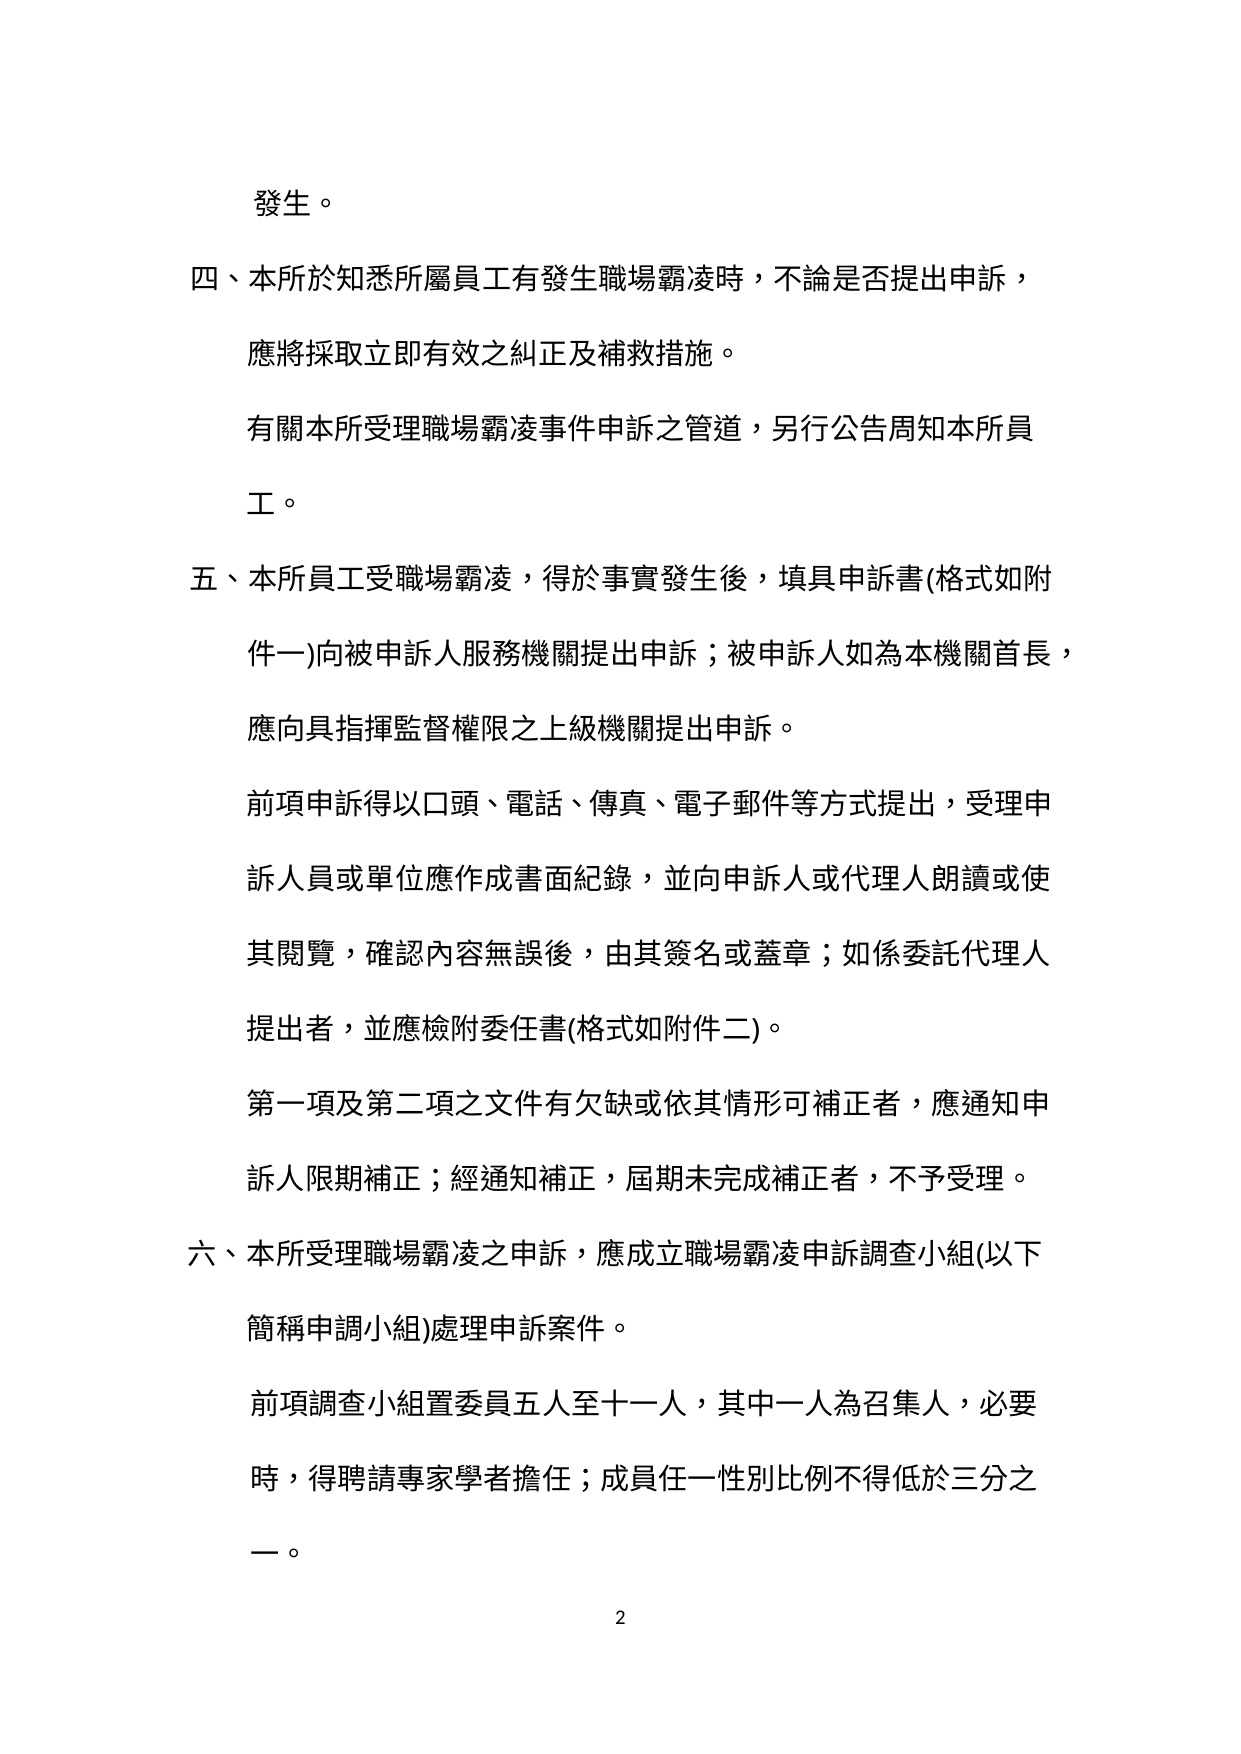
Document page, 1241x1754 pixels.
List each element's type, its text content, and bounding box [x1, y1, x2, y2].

text 四、本所於知悉所屬員工有發生職場霸凌時，不論是否提出申訴，應將採取立即有效之糾正及補救措施。 [103, 239, 1053, 389]
list 本所受理職場霸凌之申訴，應成立職場霸凌申訴調查小組(以下簡稱申調小組)處理申訴案件。 [187, 1214, 1053, 1364]
text 第一項及第二項之文件有欠缺或依其情形可補正者，應通知申訴人限期補正；經通知補正，屆期未完成補正者，不予受理。 [246, 1064, 1053, 1214]
text 發生。 [195, 164, 1053, 239]
text 前項調查小組置委員五人至十一人，其中一人為召集人，必要時，得聘請專家學者擔任；成員任一性別比例不得低於三分之一。 [250, 1364, 1053, 1589]
text 前項申訴得以口頭、電話、傳真、電子郵件等方式提出，受理申訴人員或單位應作成書面紀錄，並向申訴人或代理人朗讀或使其閱覽，確認內容無誤後，由其簽名或蓋章；如係委託代理人提出者，並應檢附委任書(格式如附件二)。 [246, 764, 1053, 1064]
text 有關本所受理職場霸凌事件申訴之管道，另行公告周知本所員工。 [246, 389, 1053, 539]
text 五、本所員工受職場霸凌，得於事實發生後，填具申訴書(格式如附件一)向被申訴人服務機關提出申訴；被申訴人如為本機關首長，應向具指揮監督權限之上級機關提出申訴。 [189, 539, 1053, 764]
